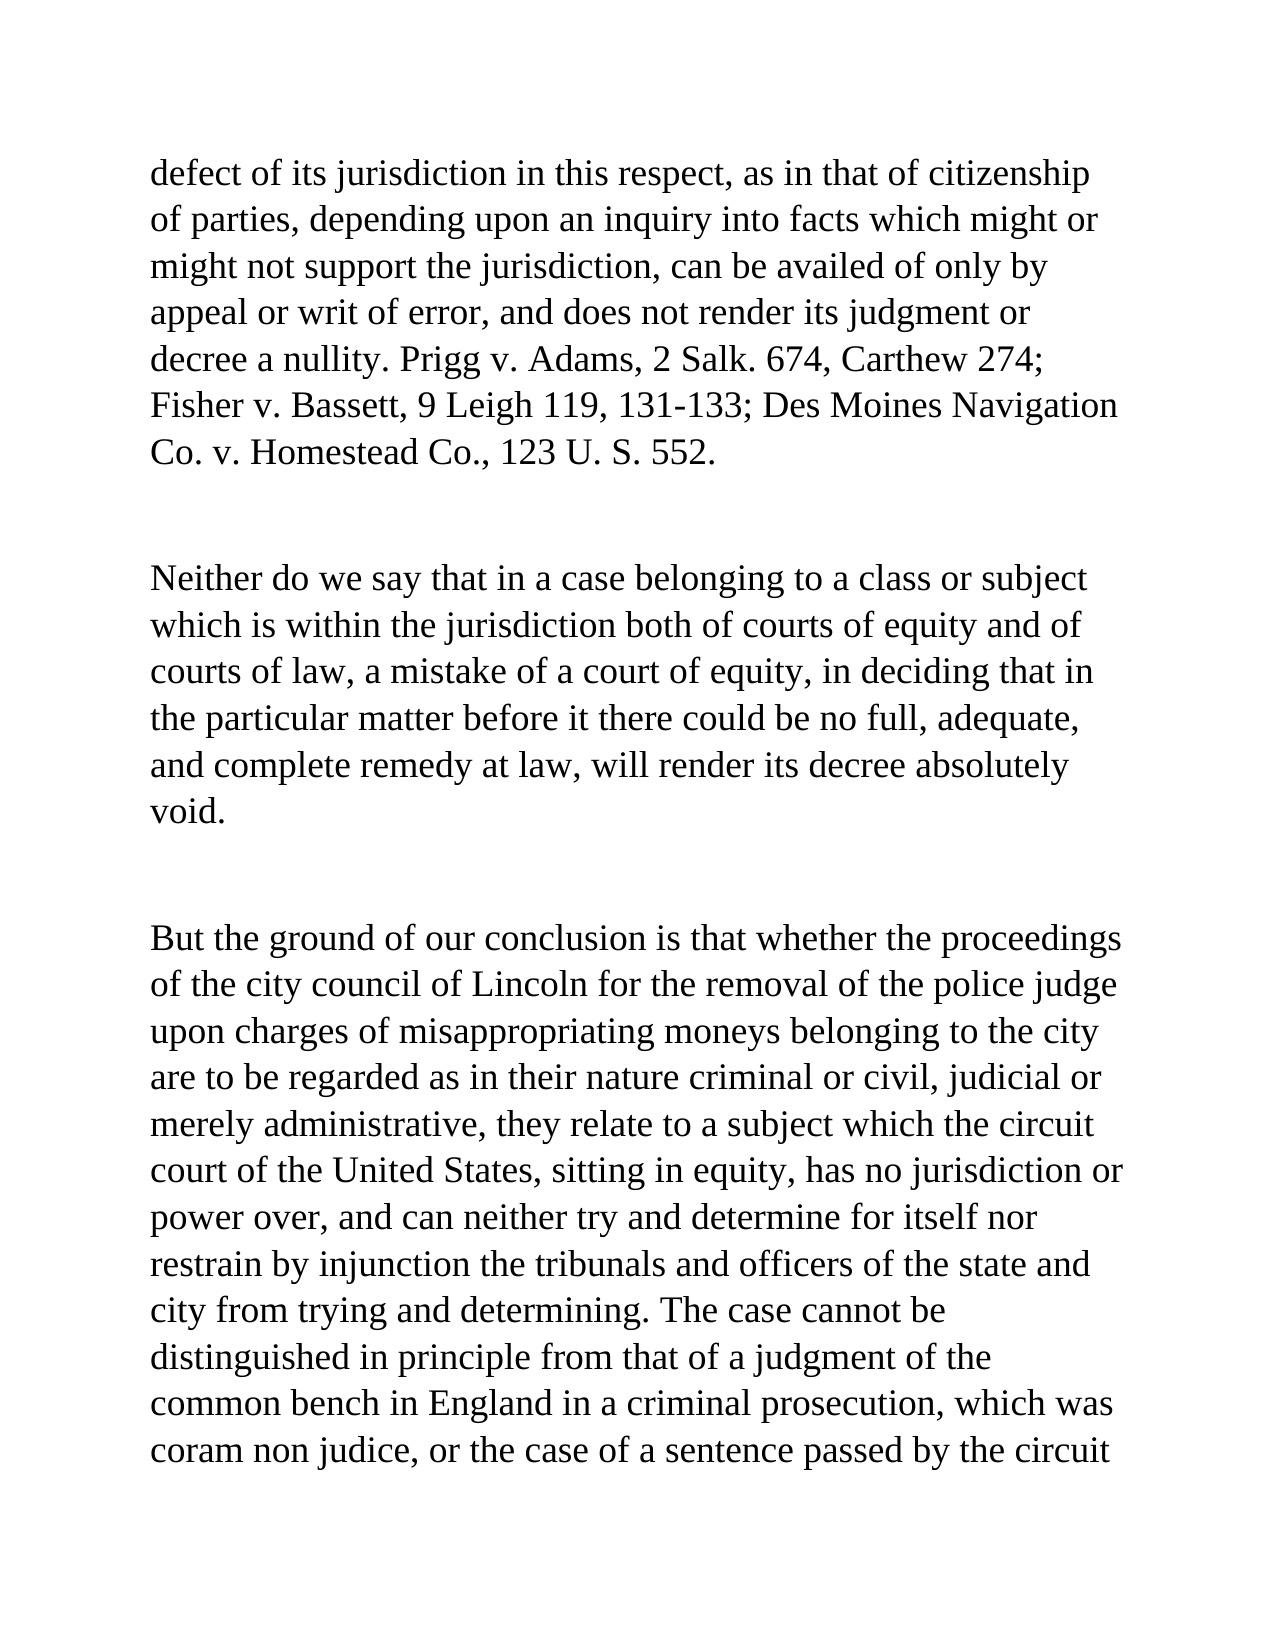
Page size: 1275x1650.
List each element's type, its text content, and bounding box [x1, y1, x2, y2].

text defect of its jurisdiction in this respect, as in that of citizenship of parties, depending upon an inquiry into facts which might or might not support the jurisdiction, can be availed of only by appeal or writ of error, and does not render its judgment or decree a nullity. Prigg v. Adams, 2 Salk. 674, Carthew 274; Fisher v. Bassett, 9 Leigh 119, 131-133; Des Moines Navigation Co. v. Homestead Co., 123 U. S. 552. [150, 150, 1125, 472]
text Neither do we say that in a case belonging to a class or subject which is within the jurisdiction both of courts of equity and of courts of law, a mistake of a court of equity, in deciding that in the particular matter before it there could be no full, adequate, and complete remedy at law, will render its decree absolutely void. [150, 556, 1125, 832]
text But the ground of our conclusion is that whether the proceedings of the city council of Lincoln for the removal of the police judge upon charges of misappropriating moneys belonging to the city are to be regarded as in their nature criminal or civil, judicial or merely administrative, they relate to a subject which the circuit court of the United States, sitting in equity, has no jurisdiction or power over, and can neither try and determine for itself nor restrain by injunction the tribunals and officers of the state and city from trying and determining. The case cannot be distinguished in principle from that of a judgment of the common bench in England in a criminal prosecution, which was coram non judice, or the case of a sentence passed by the circuit [150, 915, 1125, 1470]
